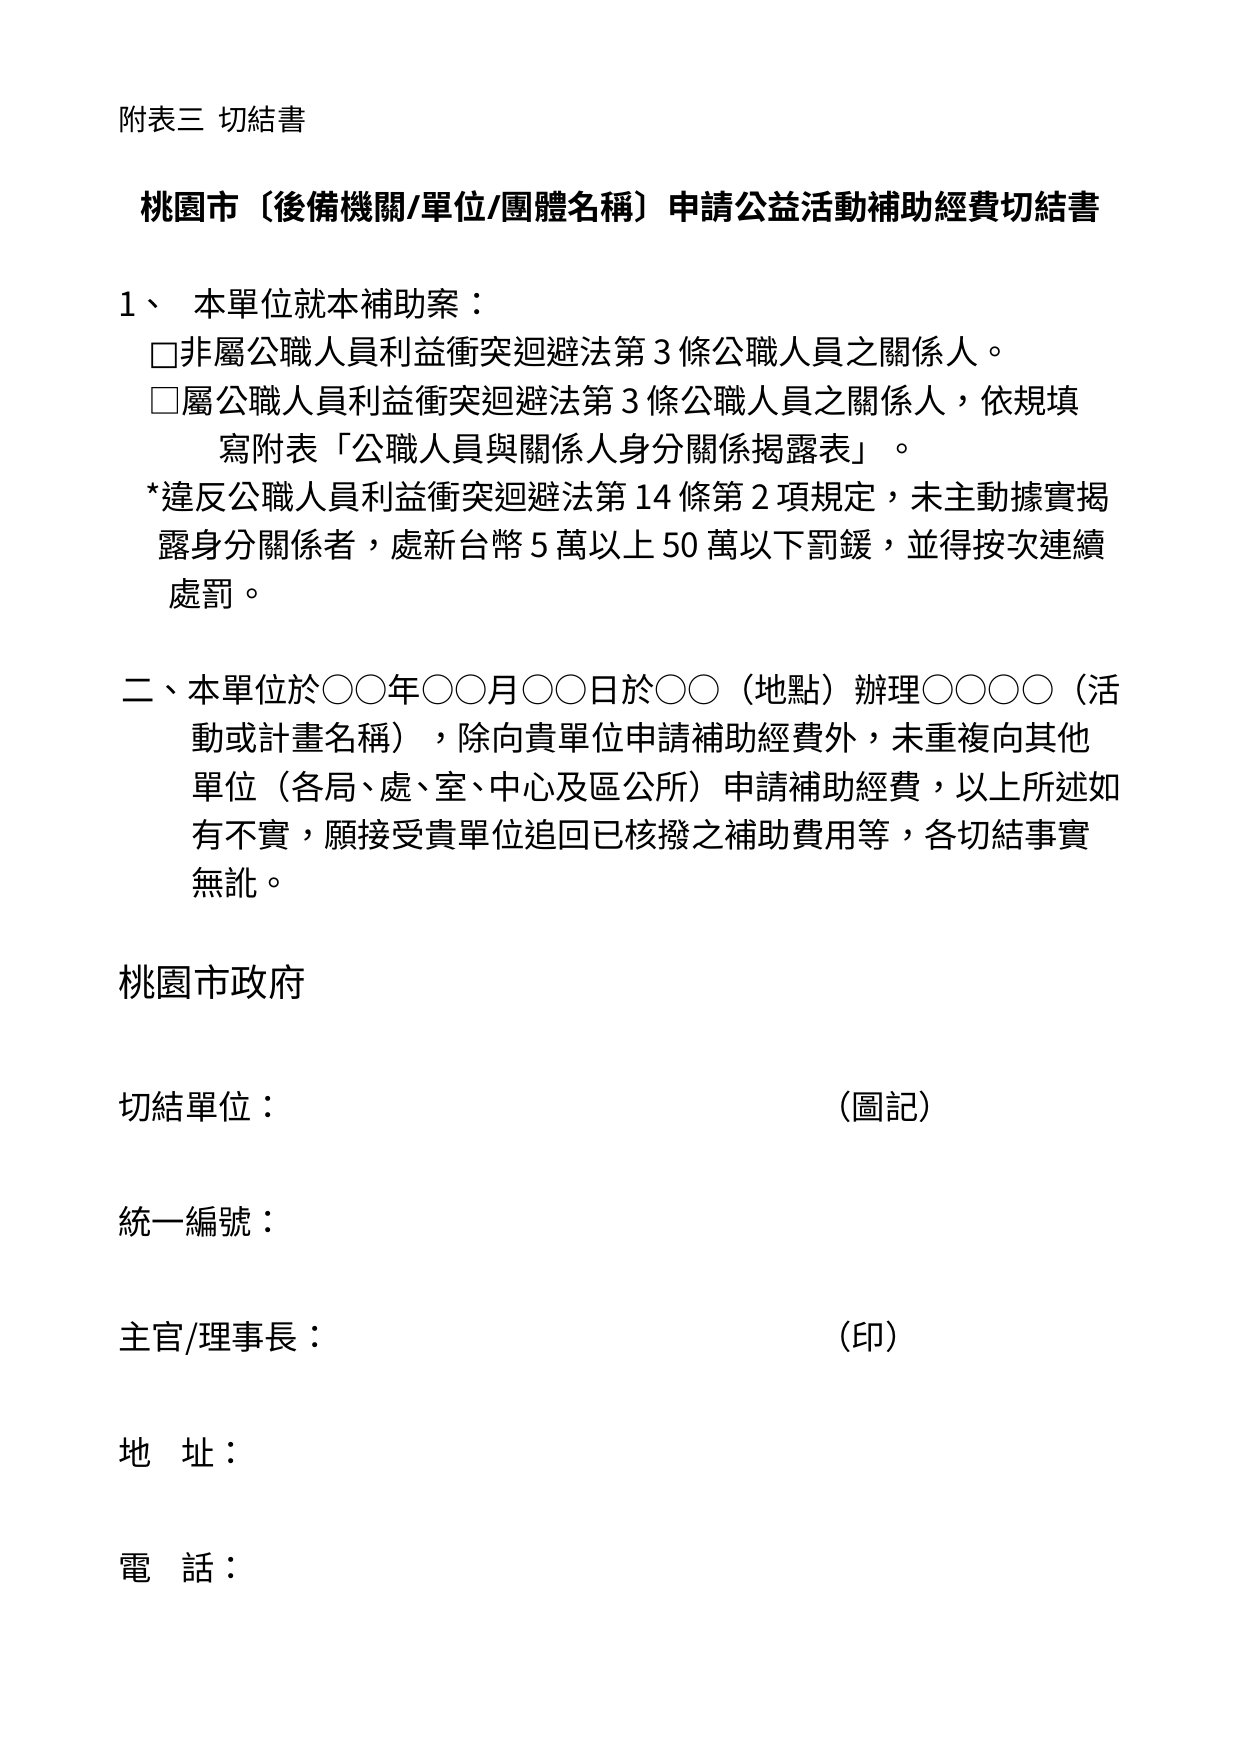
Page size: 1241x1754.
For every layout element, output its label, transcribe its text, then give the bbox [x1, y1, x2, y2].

text □非屬公職人員利益衝突迴避法第3條公職人員之關係人。 [118, 326, 1122, 374]
text 露身分關係者，處新台幣5萬以上50萬以下罰鍰，並得按次連續 [118, 519, 1122, 567]
text 桃園市〔後備機關/單位/團體名稱〕申請公益活動補助經費切結書 [118, 181, 1122, 229]
text □屬公職人員利益衝突迴避法第3條公職人員之關係人，依規填 [118, 374, 1122, 423]
text 地 址： [118, 1426, 1122, 1474]
list 本單位就本補助案： [118, 278, 1122, 326]
text 統一編號： [118, 1196, 1122, 1244]
text 切結單位： （圖記） [118, 1081, 1122, 1129]
text 寫附表「公職人員與關係人身分關係揭露表」。 [218, 423, 1122, 471]
text 桃園市政府 [118, 953, 1122, 1008]
text 附表三 切結書 [118, 96, 1122, 139]
text 處罰。 [168, 567, 1122, 616]
text 二、本單位於○○年○○月○○日於○○（地點）辦理○○○○（活動或計畫名稱），除向貴單位申請補助經費外，未重複向其他單位（各局、處、室、中心及區公所）申請補助經費，以上所述如有不實，願接受貴單位追回已核撥之補助費用等，各切結事實無訛。 [121, 664, 1122, 905]
text 電 話： [118, 1541, 1122, 1590]
text 主官/理事長： （印） [118, 1311, 1122, 1359]
text *違反公職人員利益衝突迴避法第14條第2項規定，未主動據實揭 [118, 471, 1122, 519]
